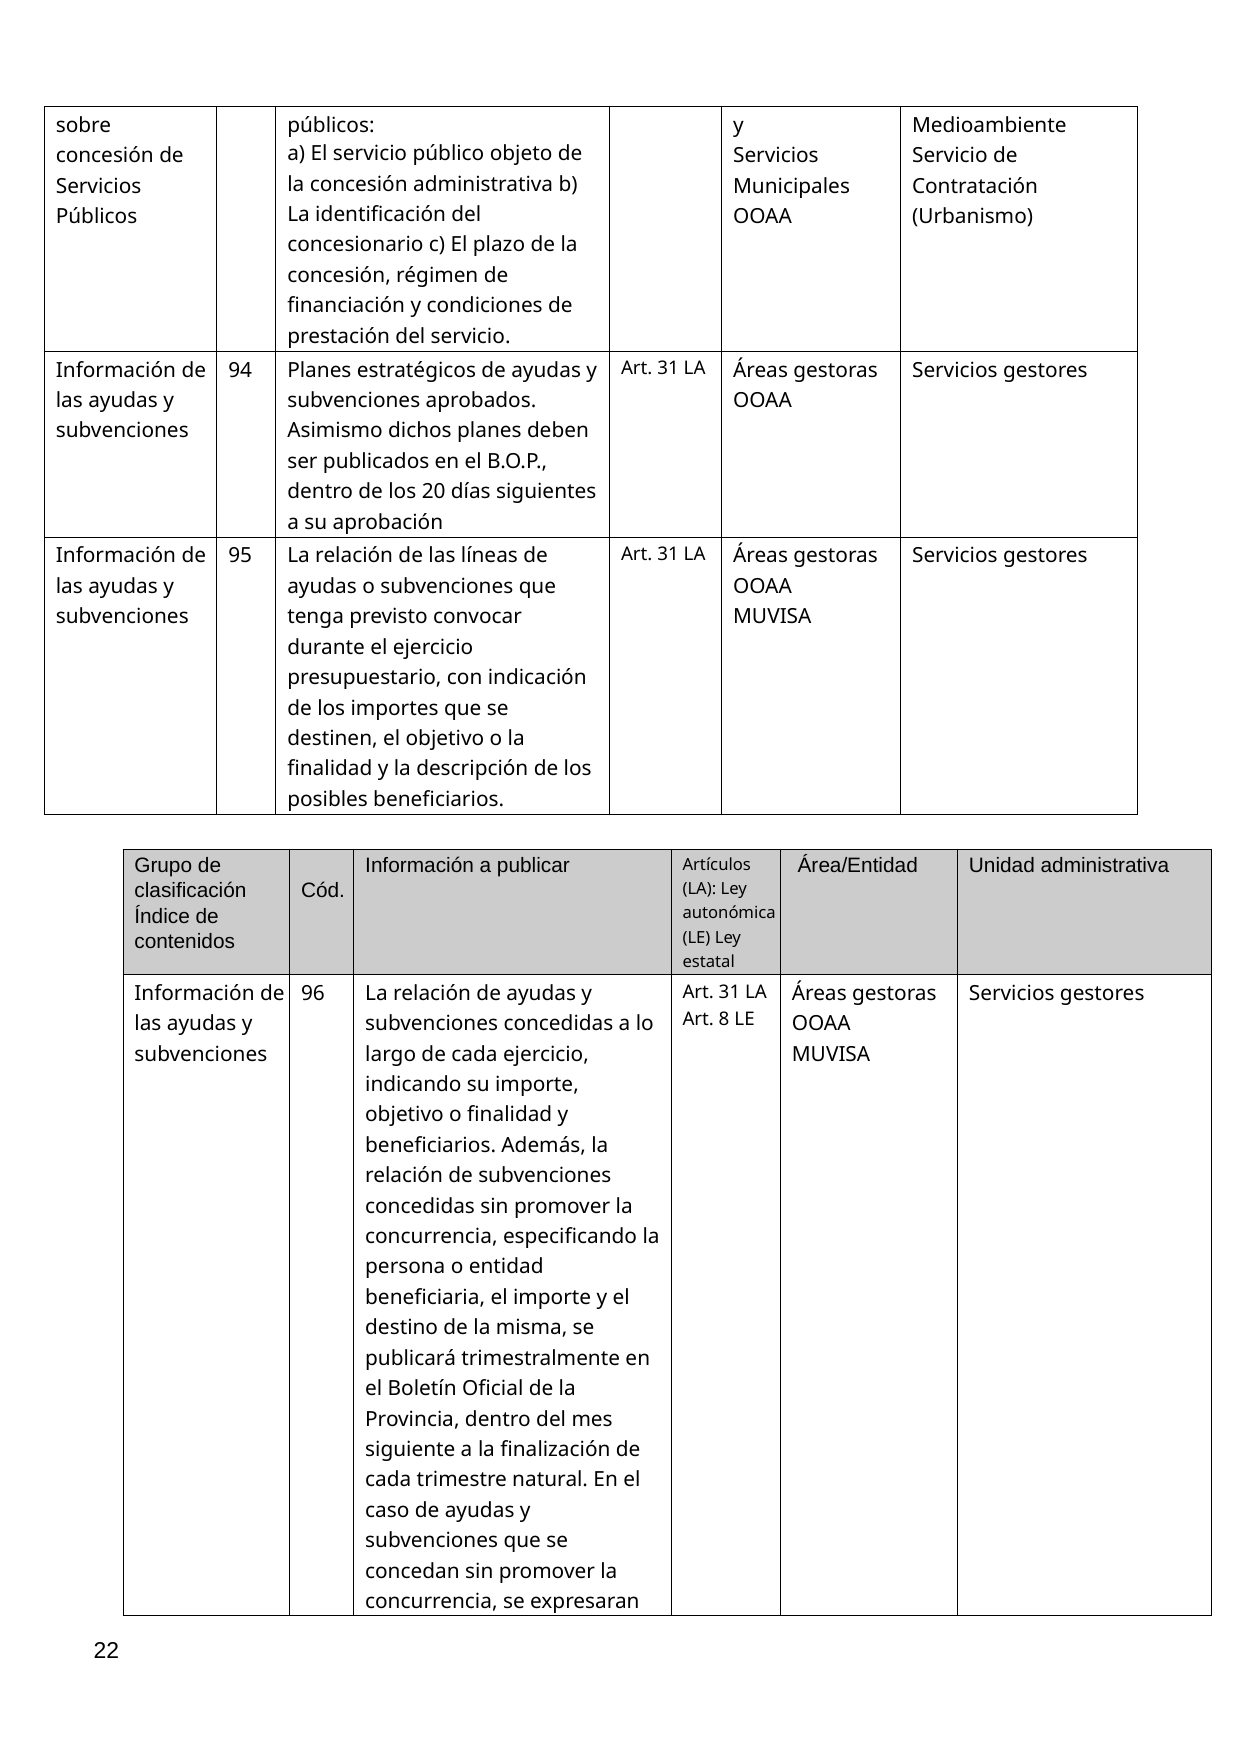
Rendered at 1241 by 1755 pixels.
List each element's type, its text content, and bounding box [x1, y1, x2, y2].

table_cell Información de las ayudas y subvenciones [45, 538, 216, 814]
table_cell sobre concesión de Servicios Públicos [45, 107, 216, 351]
table_cell 95 [217, 538, 275, 814]
table_cell Servicios gestores [901, 352, 1137, 537]
table_cell La relación de ayudas y subvenciones concedidas a lo largo de cada ejercicio, indicando su importe, objetivo o finalidad y beneficiarios. Además, la relación de subvenciones concedidas sin promover la concurrencia, especificando la persona o entidad beneficiaria, el importe y el destino de la misma, se publicará trimestralmente en el Boletín Oficial de la Provincia, dentro del mes siguiente a la finalización de cada trimestre natural. En el caso de ayudas y subvenciones que se concedan sin promover la concurrencia, se expresaran [354, 975, 671, 1615]
table_cell públicos: a) El servicio público objeto de la concesión administrativa b) La identificación del concesionario c) El plazo de la concesión, régimen de financiación y condiciones de prestación del servicio. [276, 107, 609, 351]
table_cell Art. 31 LA [610, 352, 721, 537]
table_cell [610, 107, 721, 351]
table_cell Áreas gestoras OOAA MUVISA [722, 538, 900, 814]
table_cell Áreas gestoras OOAA [722, 352, 900, 537]
table_header Unidad administrativa [958, 850, 1211, 974]
table_header Artículos (LA): Ley autonómica (LE) Ley estatal [672, 850, 780, 974]
table_header Área/Entidad [781, 850, 957, 974]
table_cell Art. 31 LA [610, 538, 721, 814]
table_cell Áreas gestoras OOAA MUVISA [781, 975, 957, 1615]
table_cell Planes estratégicos de ayudas y subvenciones aprobados. Asimismo dichos planes deben ser publicados en el B.O.P., dentro de los 20 días siguientes a su aprobación [276, 352, 609, 537]
table_cell Información de las ayudas y subvenciones [45, 352, 216, 537]
table_cell Información de las ayudas y subvenciones [124, 975, 289, 1615]
table_cell Servicios gestores [958, 975, 1211, 1615]
table_cell 96 [290, 975, 353, 1615]
table_cell [118, 974, 123, 1615]
table_cell Medioambiente Servicio de Contratación (Urbanismo) [901, 107, 1137, 351]
table_cell La relación de las líneas de ayudas o subvenciones que tenga previsto convocar durante el ejercicio presupuestario, con indicación de los importes que se destinen, el objetivo o la finalidad y la descripción de los posibles beneficiarios. [276, 538, 609, 814]
table_cell Servicios gestores [901, 538, 1137, 814]
table_cell 94 [217, 352, 275, 537]
table_header [118, 849, 123, 974]
table_cell Art. 31 LA Art. 8 LE [672, 975, 780, 1615]
table_header Grupo de clasificación Índice de contenidos [124, 850, 289, 974]
table_cell [217, 107, 275, 351]
table_header Información a publicar [354, 850, 671, 974]
table_cell y Servicios Municipales OOAA [722, 107, 900, 351]
table_header Cód. [290, 850, 353, 974]
